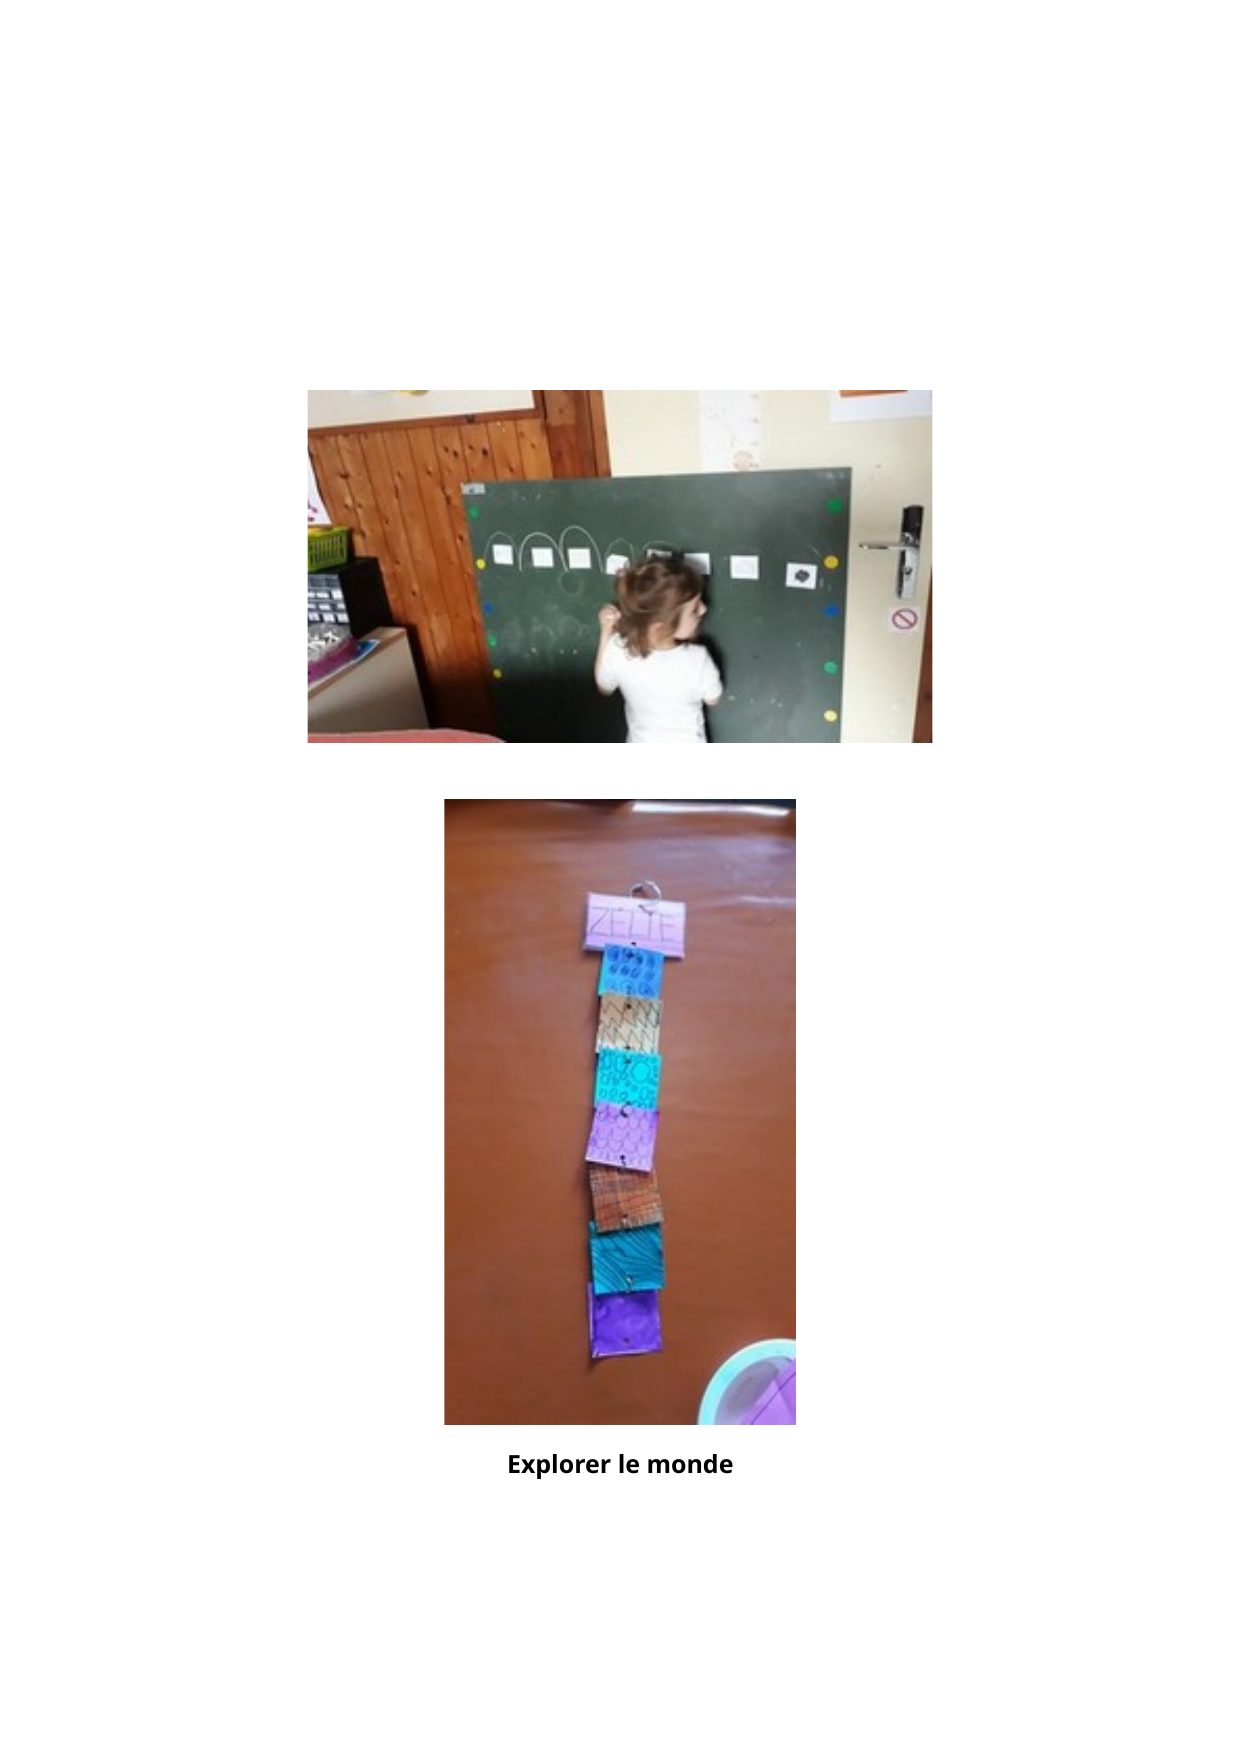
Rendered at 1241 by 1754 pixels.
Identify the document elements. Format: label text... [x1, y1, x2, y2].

picture [444, 799, 796, 1425]
text Explorer le monde [118, 1447, 1122, 1481]
picture [307, 390, 933, 743]
